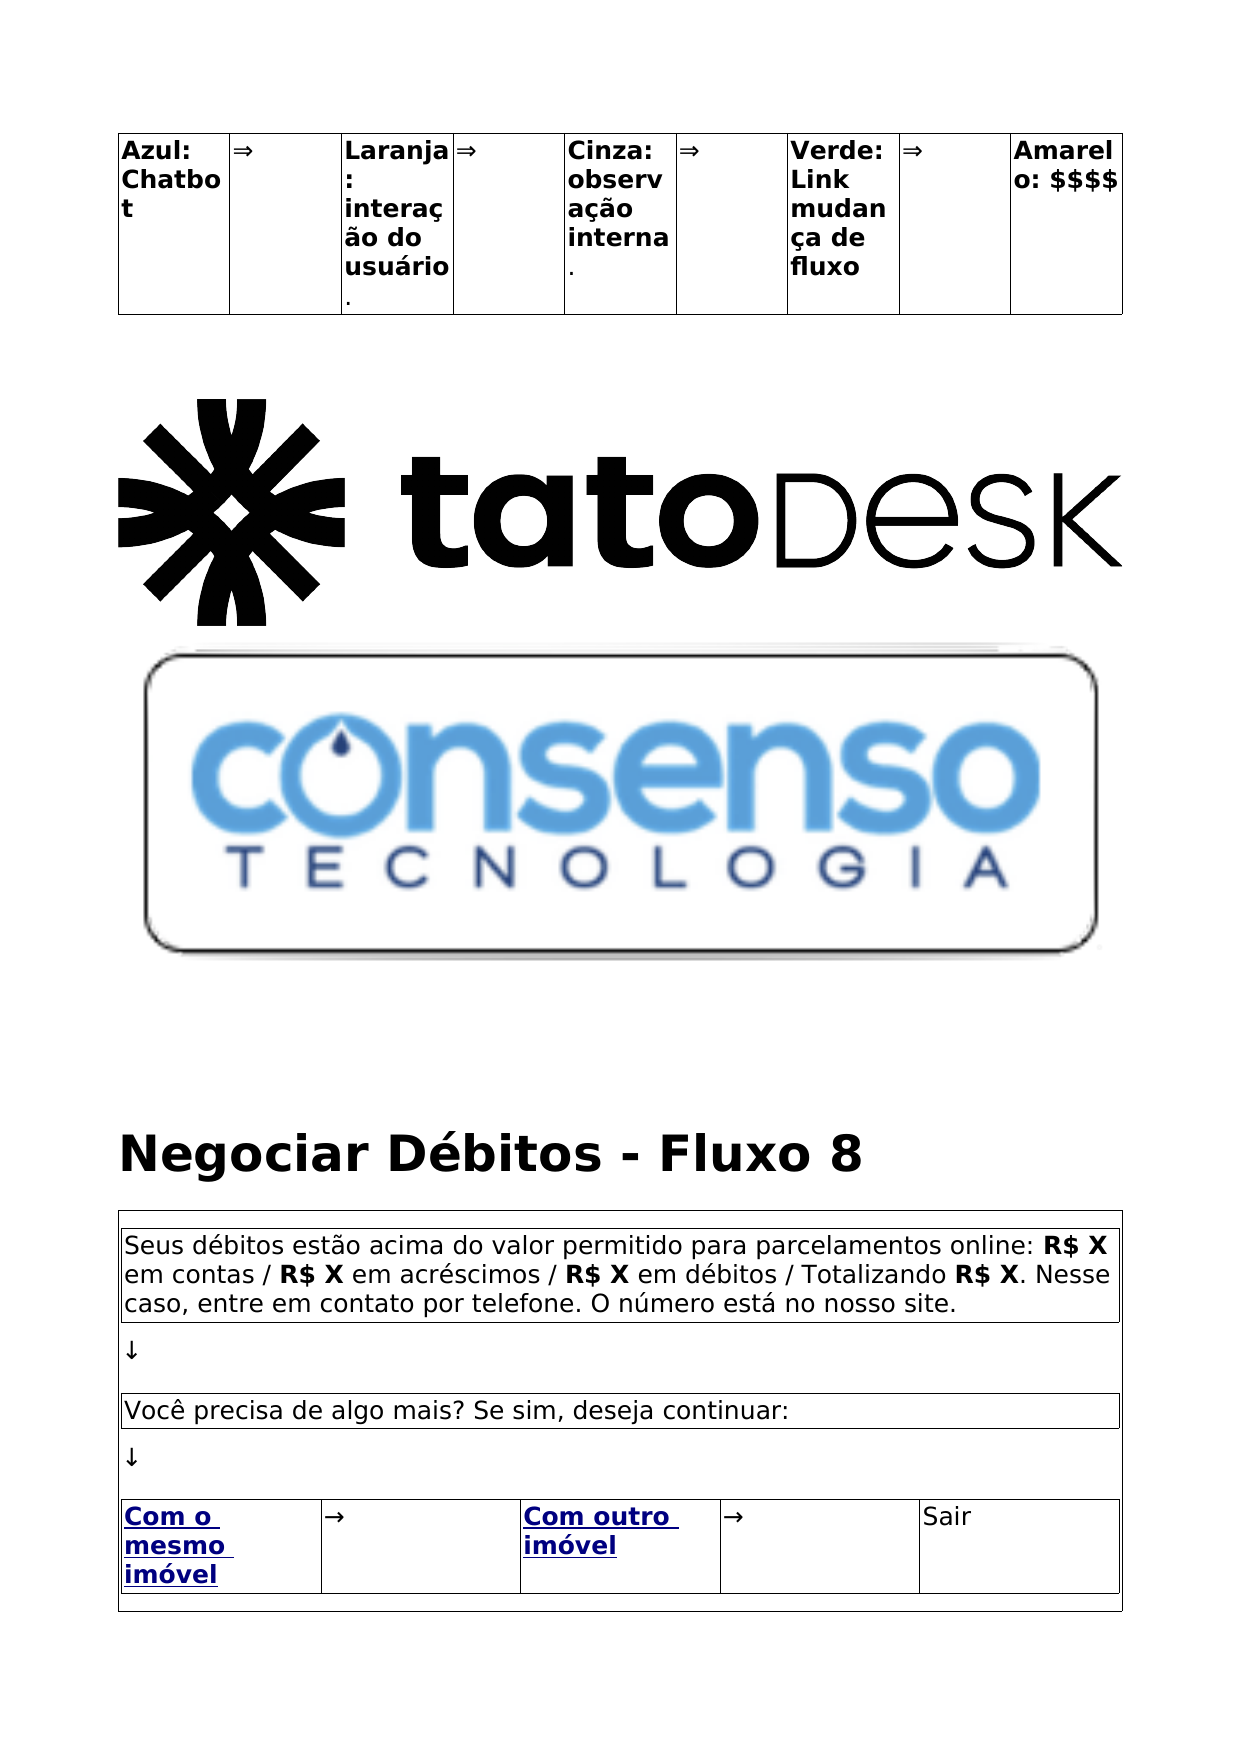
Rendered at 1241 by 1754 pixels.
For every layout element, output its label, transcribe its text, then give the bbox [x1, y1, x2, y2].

table_header ⇒ [230, 134, 341, 314]
table_header ⇒ [900, 134, 1010, 314]
table_header Cinza: observação interna. [565, 134, 676, 314]
table_header Você precisa de algo mais? Se sim, deseja continuar: [122, 1394, 1119, 1428]
table_header Laranja: interação do usuário. [342, 134, 453, 314]
subtitle Negociar Débitos - Fluxo 8 [118, 1125, 1122, 1183]
picture [118, 399, 1123, 626]
picture [118, 638, 1123, 988]
table_header Seus débitos estão acima do valor permitido para parcelamentos online: R$ X em contas / R$ X em acréscimos / R$ X em débitos / Totalizando R$ X. Nesse caso, entre em contato por telefone. O número está no nosso site. [122, 1229, 1119, 1322]
table_header ⇒ [677, 134, 787, 314]
table_header Azul: Chatbot [119, 134, 229, 314]
table_header Com o mesmo imóvel [122, 1500, 321, 1593]
table_header Sair [920, 1500, 1119, 1593]
table_header → [721, 1500, 919, 1593]
table_header → [322, 1500, 520, 1593]
table_header ⇒ [454, 134, 564, 314]
table_header ↓ ↓ [119, 1211, 1122, 1611]
table_header Amarelo: $$$$ [1011, 134, 1122, 314]
table_header Verde: Link mudança de fluxo [788, 134, 899, 314]
table_header Com outro imóvel [521, 1500, 720, 1593]
